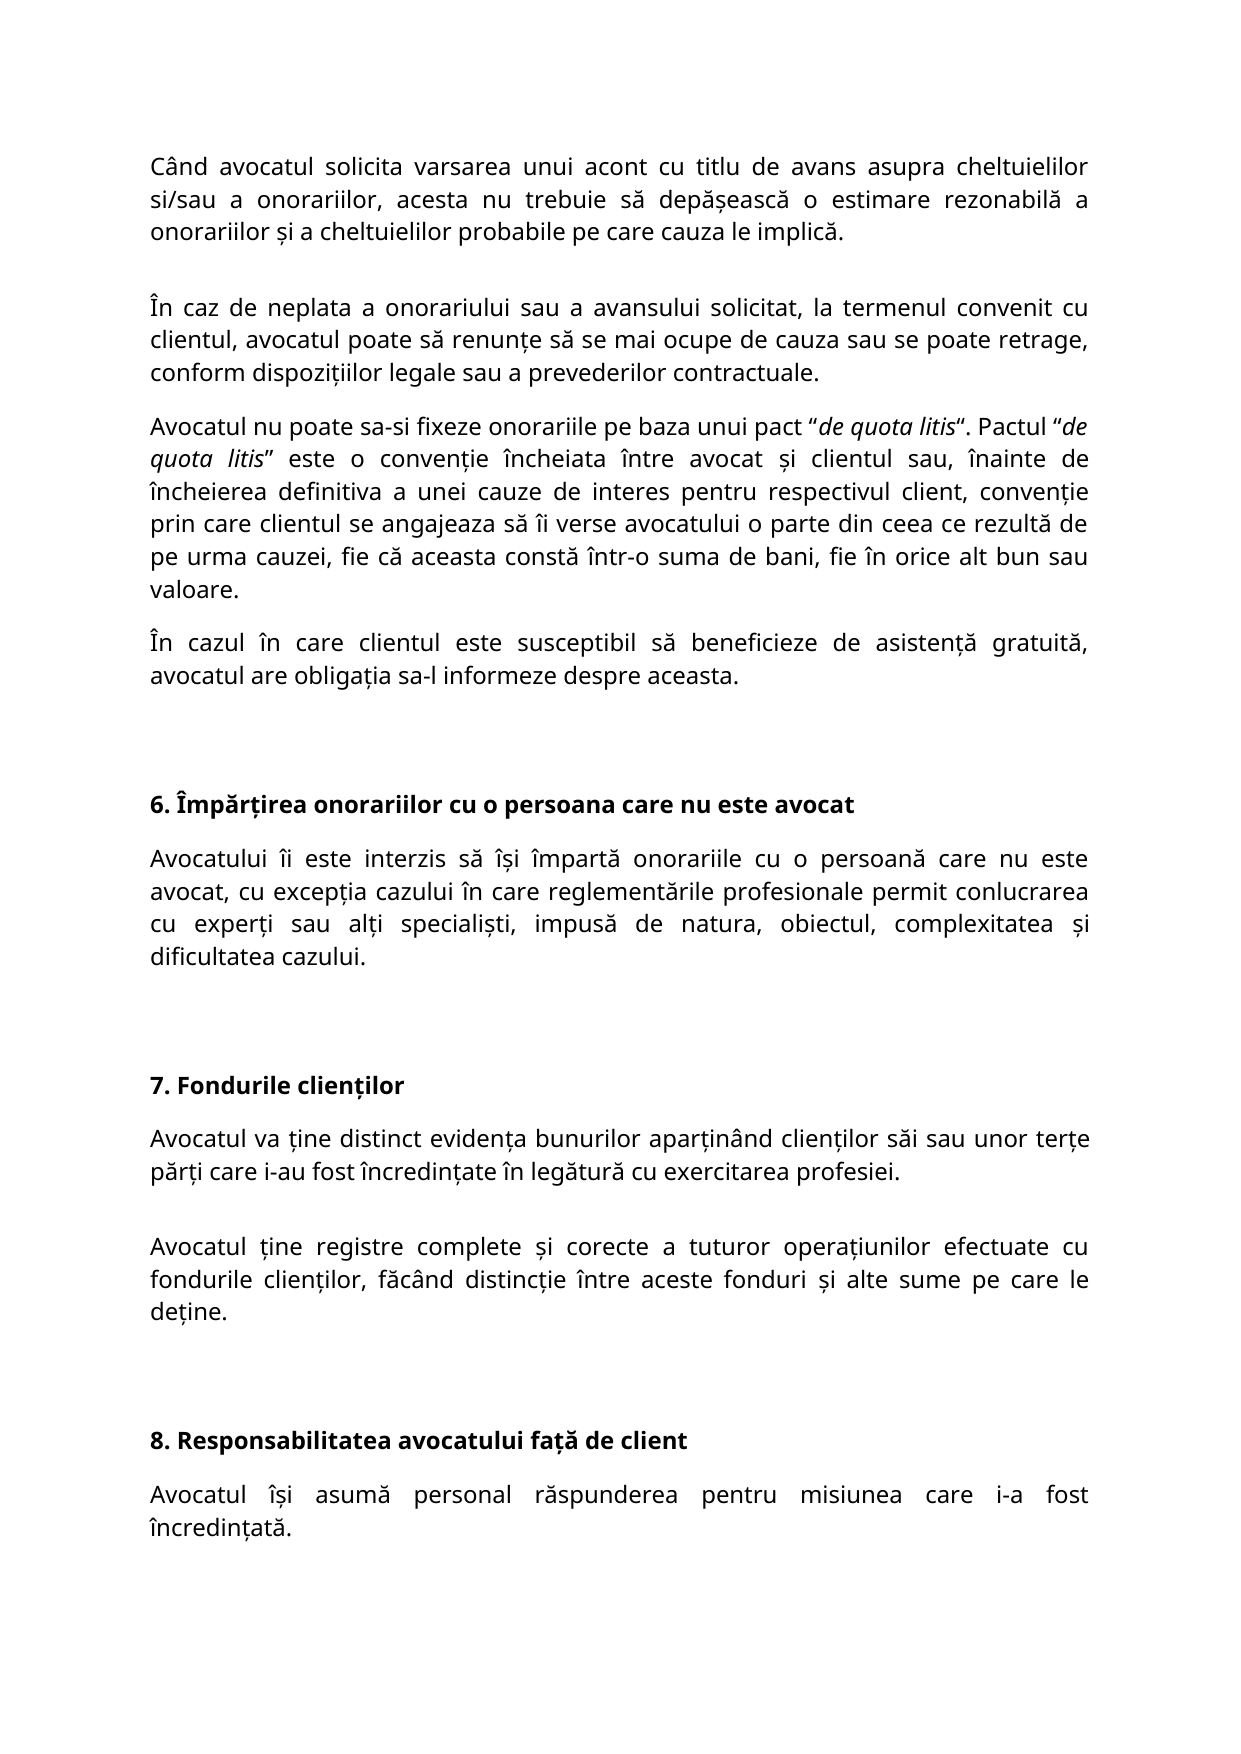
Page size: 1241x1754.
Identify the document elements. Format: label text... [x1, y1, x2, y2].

text Avocatul ține registre complete şi corecte a tuturor operațiunilor efectuate cu fondurile clienților, făcând distincție între aceste fonduri şi alte sume pe care le deține. [150, 1230, 1090, 1328]
text 6. Împărțirea onorariilor cu o persoana care nu este avocat [150, 788, 1090, 820]
text În caz de neplata a onorariului sau a avansului solicitat, la termenul convenit cu clientul, avocatul poate să renunţe să se mai ocupe de cauza sau se poate retrage, conform dispozițiilor legale sau a prevederilor contractuale. [150, 290, 1090, 388]
text Avocatului îi este interzis să își împartă onorariile cu o persoană care nu este avocat, cu excepția cazului în care reglementările profesionale permit conlucrarea cu experţi sau alţi specialişti, impusă de natura, obiectul, complexitatea şi dificultatea cazului. [150, 842, 1090, 972]
text 8. Responsabilitatea avocatului față de client [150, 1424, 1090, 1457]
text Când avocatul solicita varsarea unui acont cu titlu de avans asupra cheltuielilor si/sau a onorariilor, acesta nu trebuie să depășească o estimare rezonabilă a onorariilor şi a cheltuielilor probabile pe care cauza le implică. [150, 150, 1090, 248]
text Avocatul va ţine distinct evidenţa bunurilor aparţinând clienţilor săi sau unor terţe părţi care i-au fost încredinţate în legătură cu exercitarea profesiei. [150, 1122, 1090, 1187]
text 7. Fondurile clienților [150, 1068, 1090, 1101]
text Avocatul nu poate sa-si fixeze onorariile pe baza unui pact “de quota litis“. Pactul “de quota litis” este o convenție încheiata între avocat şi clientul sau, înainte de încheierea definitiva a unei cauze de interes pentru respectivul client, convenție prin care clientul se angajeaza să îi verse avocatului o parte din ceea ce rezultă de pe urma cauzei, fie că aceasta constă într-o suma de bani, fie în orice alt bun sau valoare. [150, 409, 1090, 605]
text Avocatul își asumă personal răspunderea pentru misiunea care i-a fost încredințată. [150, 1478, 1090, 1543]
text În cazul în care clientul este susceptibil să beneficieze de asistență gratuită, avocatul are obligația sa-l informeze despre aceasta. [150, 626, 1090, 691]
